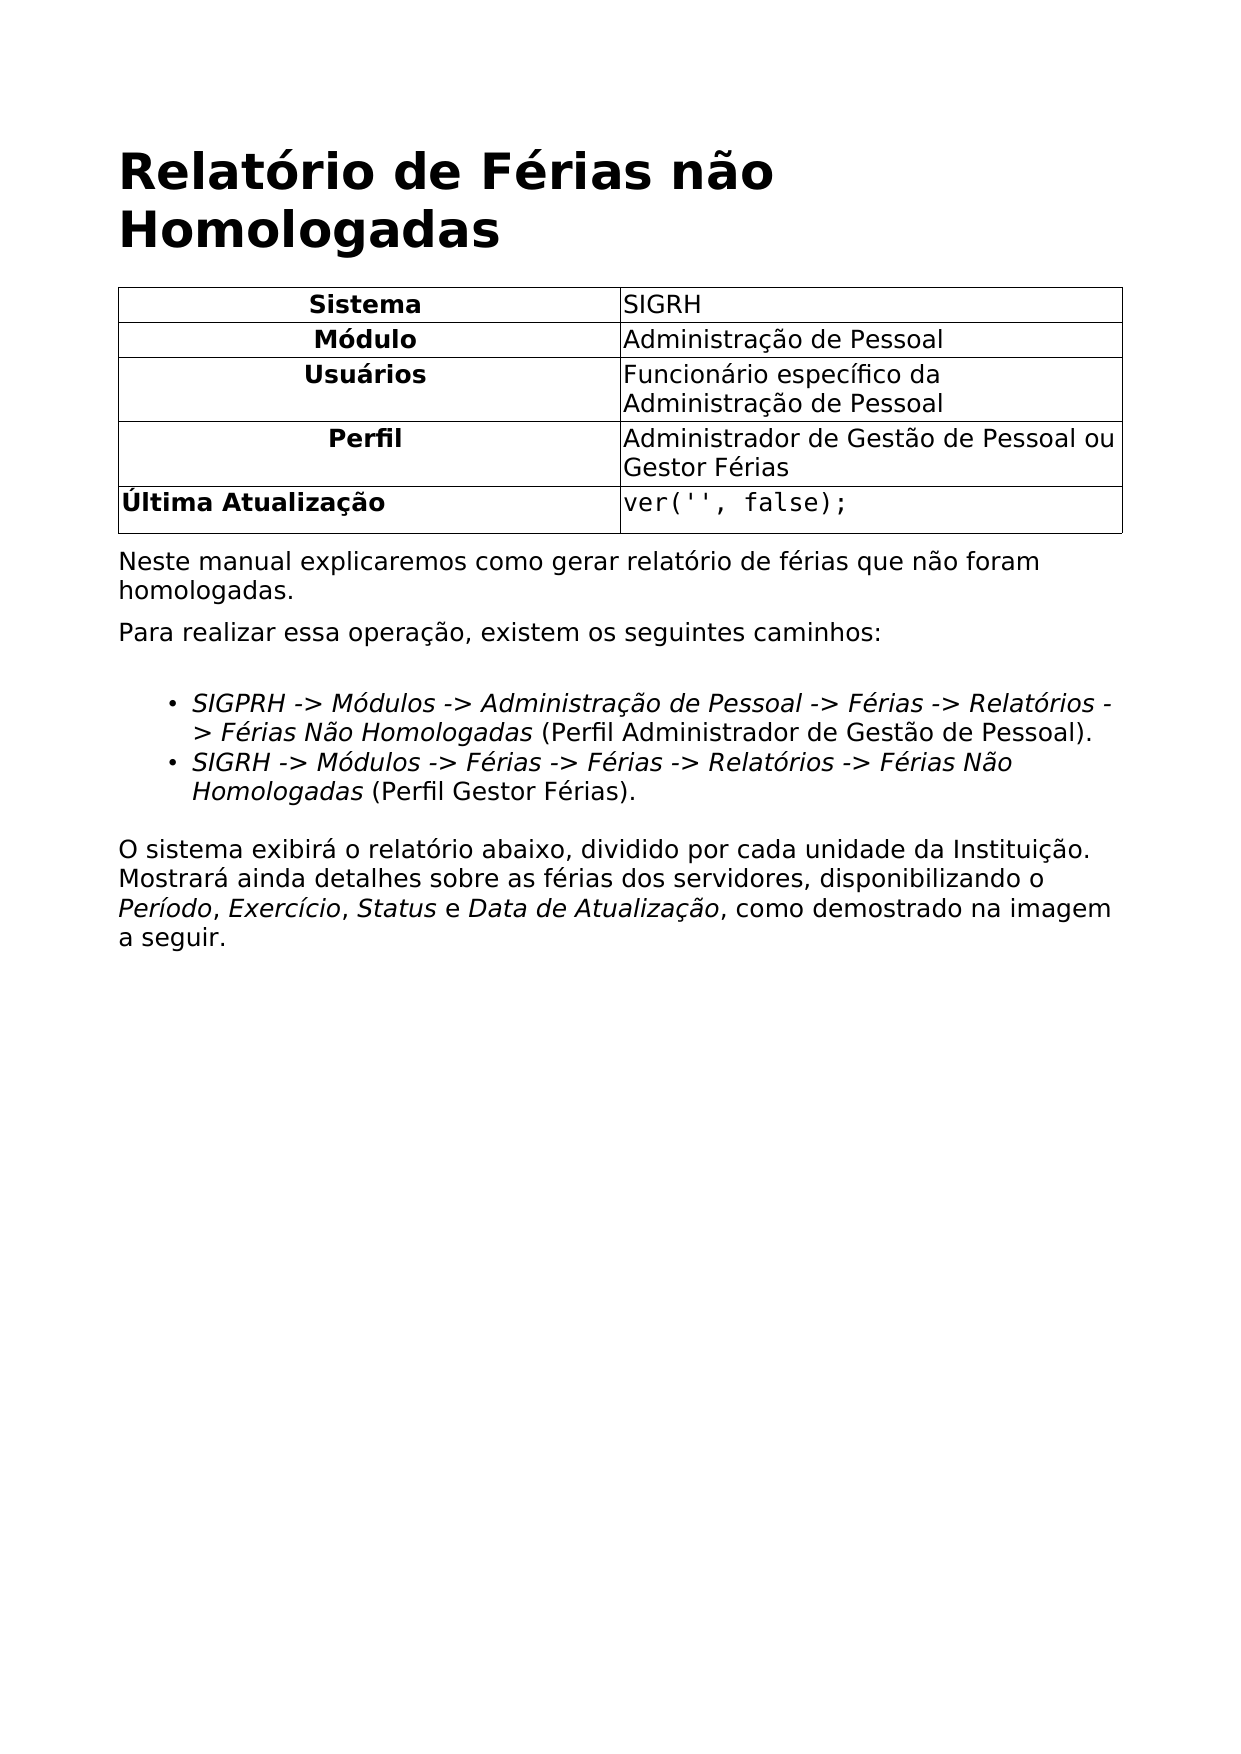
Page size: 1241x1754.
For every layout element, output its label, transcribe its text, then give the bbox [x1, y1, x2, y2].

text Neste manual explicaremos como gerar relatório de férias que não foram homologadas. [118, 547, 1122, 606]
text Para realizar essa operação, existem os seguintes caminhos: [118, 618, 1122, 647]
table_cell Administração de Pessoal [621, 323, 1122, 357]
list SIGPRH -> Módulos -> Administração de Pessoal -> Férias -> Relatórios -> Férias Não Homologadas (Perfil Administrador de Gestão de Pessoal). [177, 689, 1122, 748]
table_cell Administrador de Gestão de Pessoal ou Gestor Férias [621, 422, 1122, 486]
table_header SIGRH [621, 288, 1122, 322]
table_cell ver('', false); [621, 487, 1122, 532]
table_cell Perfil [119, 422, 620, 486]
text O sistema exibirá o relatório abaixo, dividido por cada unidade da Instituição. Mostrará ainda detalhes sobre as férias dos servidores, disponibilizando o Período, Exercício, Status e Data de Atualização, como demostrado na imagem a seguir. [118, 836, 1122, 952]
list SIGRH -> Módulos -> Férias -> Férias -> Relatórios -> Férias Não Homologadas (Perfil Gestor Férias). [177, 748, 1122, 806]
table_cell Última Atualização [119, 487, 620, 532]
subtitle Relatório de Férias não Homologadas [118, 143, 1122, 259]
table_cell Funcionário específico da Administração de Pessoal [621, 358, 1122, 421]
table_cell Módulo [119, 323, 620, 357]
table_cell Usuários [119, 358, 620, 421]
table_header Sistema [119, 288, 620, 322]
